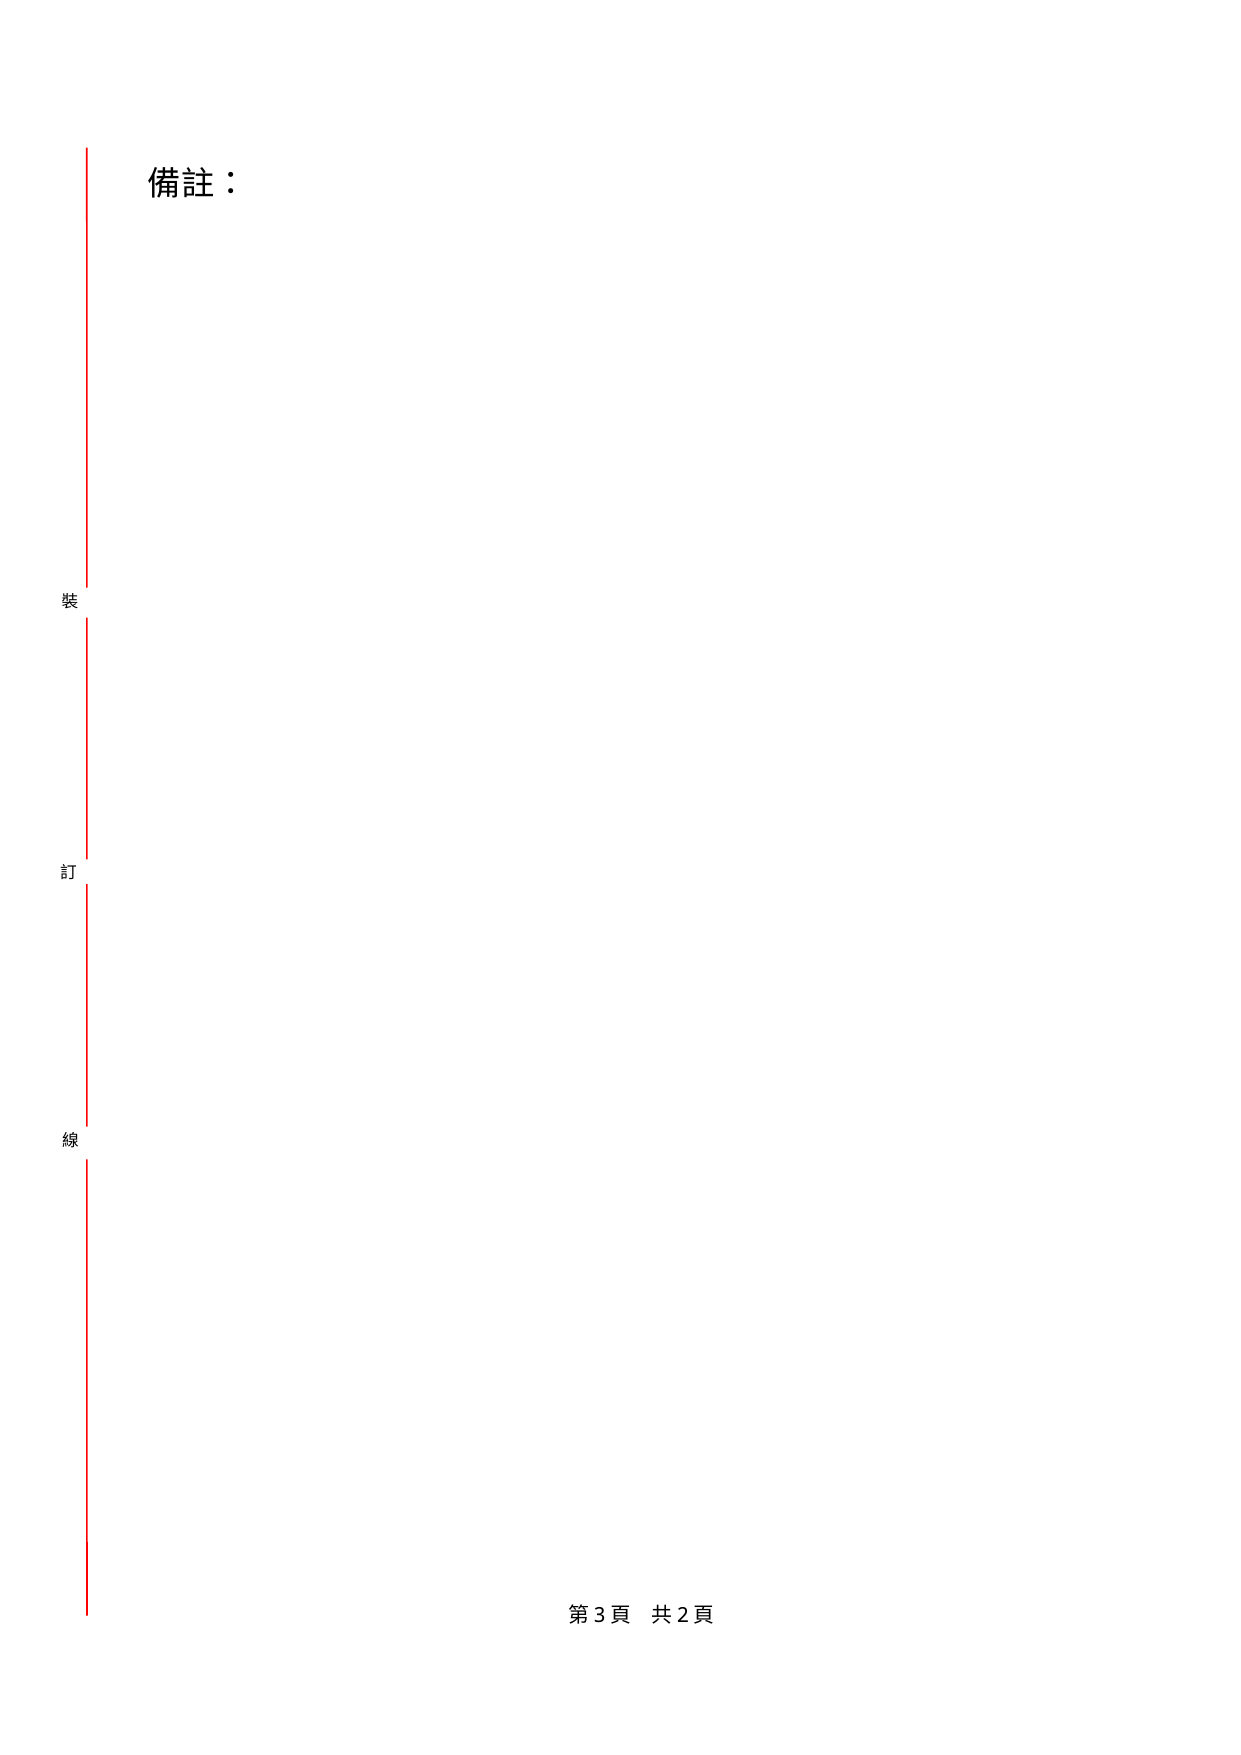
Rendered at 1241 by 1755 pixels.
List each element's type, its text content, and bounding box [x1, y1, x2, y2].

text 備註： [148, 154, 1093, 206]
